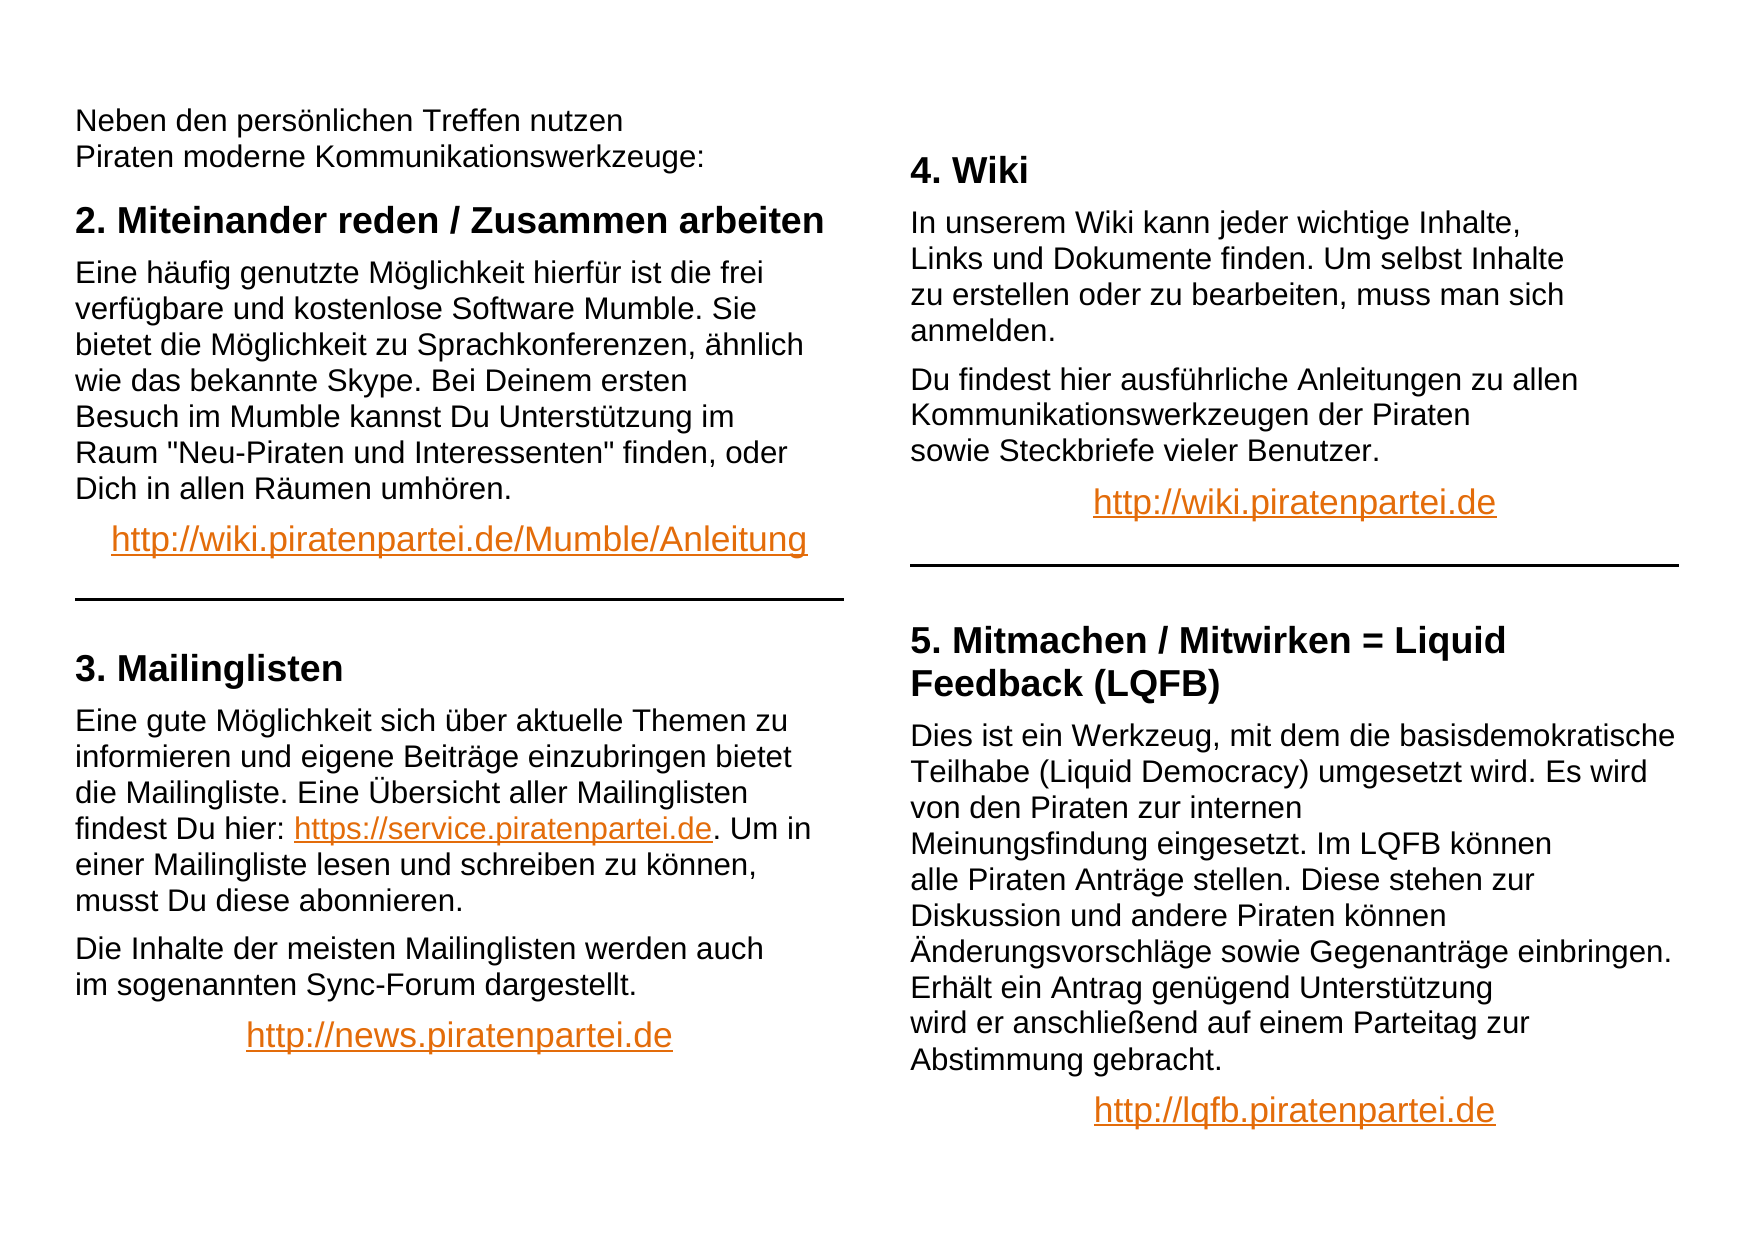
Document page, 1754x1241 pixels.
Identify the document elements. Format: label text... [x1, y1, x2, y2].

text 3. Mailinglisten [344, 656, 393, 689]
text alle Piraten Anträge stellen. Diese stehen zur [1548, 861, 1679, 897]
text 3. Mailinglisten [75, 646, 341, 689]
text Eine häufig genutzte Möglichkeit hierfür ist die frei [75, 254, 384, 290]
text einer Mailingliste lesen und schreiben zu können, [75, 846, 413, 882]
text Besuch im Mumble kannst Du Unterstützung im [75, 398, 461, 434]
text bietet die Möglichkeit zu Sprachkonferenzen, ähnlich [800, 326, 844, 362]
text im sogenannten Sync-Forum dargestellt. [491, 966, 844, 1002]
text 3. Mailinglisten [820, 646, 844, 677]
text Feedback (LQFB) [910, 661, 943, 704]
text sowie Steckbriefe vieler Benutzer. [1138, 432, 1679, 468]
text http://wiki.piratenpartei.de/Mumble/Anleitung [722, 518, 826, 559]
text zu erstellen oder zu bearbeiten, muss man sich [910, 276, 1679, 312]
text Eine häufig genutzte Möglichkeit hierfür ist die frei [426, 254, 459, 289]
text [1300, 312, 1387, 348]
text http://news.piratenpartei.de [469, 1014, 500, 1049]
text Dich in allen Räumen umhören. [711, 483, 751, 506]
text 5. Mitmachen / Mitwirken = Liquid [1336, 618, 1679, 661]
text 2. Miteinander reden / Zusammen arbeiten [500, 199, 561, 214]
text http://news.piratenpartei.de [75, 1014, 475, 1055]
text anmelden. [910, 312, 1303, 348]
text 3. Mailinglisten [311, 646, 375, 673]
text Raum "Neu-Piraten und Interessenten" finden, oder [759, 434, 844, 470]
text http://lqfb.piratenpartei.de [910, 1089, 1679, 1130]
text verfügbare und kostenlose Software Mumble. Sie [194, 290, 486, 326]
text Kommunikationswerkzeugen der Piraten [1131, 396, 1377, 432]
text sowie Steckbriefe vieler Benutzer. [910, 432, 979, 462]
text sowie Steckbriefe vieler Benutzer. [1027, 432, 1092, 452]
text einer Mailingliste lesen und schreiben zu können, [474, 846, 568, 882]
text informieren und eigene Beiträge einzubringen bietet [374, 738, 844, 774]
text Kommunikationswerkzeugen der Piraten [943, 396, 988, 412]
text Dies ist ein Werkzeug, mit dem die basisdemokratische Teilhabe (Liquid Democracy) umgesetzt wird. Es wird von den Piraten zur internen [910, 763, 961, 821]
text Feedback (LQFB) [1505, 661, 1679, 704]
text wie das bekannte Skype. Bei Deinem ersten [487, 362, 797, 398]
text http://wiki.piratenpartei.de [966, 481, 1014, 500]
text 5. Mitmachen / Mitwirken = Liquid [910, 618, 964, 661]
text einer Mailingliste lesen und schreiben zu können, [416, 863, 482, 882]
text Kommunikationswerkzeugen der Piraten [1059, 396, 1115, 411]
text In unserem Wiki kann jeder wichtige Inhalte, [910, 204, 983, 240]
text bietet die Möglichkeit zu Sprachkonferenzen, ähnlich [75, 326, 119, 350]
text im sogenannten Sync-Forum dargestellt. [75, 966, 449, 1002]
text http://wiki.piratenpartei.de/Mumble/Anleitung [338, 518, 705, 554]
text 3. Mailinglisten [725, 646, 752, 669]
text Eine häufig genutzte Möglichkeit hierfür ist die frei [489, 254, 562, 290]
text die Mailingliste. Eine Übersicht aller Mailinglisten [75, 774, 357, 810]
text 2. Miteinander reden / Zusammen arbeiten [535, 199, 844, 242]
text alle Piraten Anträge stellen. Diese stehen zur [932, 861, 1499, 897]
text Feedback (LQFB) [947, 666, 965, 684]
text Kommunikationswerkzeugen der Piraten [1367, 396, 1445, 432]
text Du findest hier ausführliche Anleitungen zu allen [1188, 361, 1306, 388]
text sowie Steckbriefe vieler Benutzer. [1075, 438, 1131, 468]
text Du findest hier ausführliche Anleitungen zu allen [910, 361, 989, 396]
text http://wiki.piratenpartei.de/Mumble/Anleitung [171, 530, 237, 554]
text http://wiki.piratenpartei.de [1221, 481, 1265, 503]
text Meinungsfindung eingesetzt. Im LQFB können [1394, 825, 1591, 861]
text Eine häufig genutzte Möglichkeit hierfür ist die frei [556, 254, 678, 290]
text 5. Mitmachen / Mitwirken = Liquid [961, 618, 1016, 659]
text Neben den persönlichen Treffen nutzen [75, 102, 844, 138]
text Feedback (LQFB) [999, 661, 1537, 704]
text verfügbare und kostenlose Software Mumble. Sie [75, 290, 227, 326]
text Feedback (LQFB) [1004, 661, 1026, 678]
text Die Inhalte der meisten Mailinglisten werden auch [509, 930, 844, 966]
text Links und Dokumente finden. Um selbst Inhalte [910, 240, 1023, 276]
text http://news.piratenpartei.de [494, 1014, 844, 1055]
text einer Mailingliste lesen und schreiben zu können, [534, 846, 844, 882]
text Piraten moderne Kommunikationswerkzeuge: [75, 138, 844, 174]
text Dich in allen Räumen umhören. [75, 470, 390, 506]
text verfügbare und kostenlose Software Mumble. Sie [489, 290, 627, 326]
text wird er anschließend auf einem Parteitag zur [910, 1004, 1679, 1041]
text im sogenannten Sync-Forum dargestellt. [447, 966, 497, 1002]
text Kommunikationswerkzeugen der Piraten [910, 406, 976, 432]
text findest Du hier: https://service.piratenpartei.de. Um in [451, 810, 569, 841]
text Dies ist ein Werkzeug, mit dem die basisdemokratische Teilhabe (Liquid Democracy) umgesetzt wird. Es wird von den Piraten zur internen [977, 717, 1679, 825]
text findest Du hier: https://service.piratenpartei.de. Um in [75, 810, 407, 846]
text alle Piraten Anträge stellen. Diese stehen zur [1477, 861, 1574, 897]
text Abstimmung gebracht. [910, 1041, 1679, 1076]
text Eine häufig genutzte Möglichkeit hierfür ist die frei [634, 254, 844, 290]
text Du findest hier ausführliche Anleitungen zu allen [1390, 361, 1445, 396]
text findest Du hier: https://service.piratenpartei.de. Um in [405, 810, 463, 841]
text bietet die Möglichkeit zu Sprachkonferenzen, ähnlich [169, 326, 370, 362]
text bietet die Möglichkeit zu Sprachkonferenzen, ähnlich [362, 326, 798, 362]
text Diskussion und andere Piraten können Änderungsvorschläge sowie Gegenanträge einbringen. [910, 897, 1658, 969]
text http://wiki.piratenpartei.de/Mumble/Anleitung [180, 518, 342, 554]
text Du findest hier ausführliche Anleitungen zu allen [1438, 361, 1679, 396]
text Dich in allen Räumen umhören. [808, 470, 844, 506]
text findest Du hier: https://service.piratenpartei.de. Um in [573, 810, 844, 846]
text sowie Steckbriefe vieler Benutzer. [1119, 442, 1149, 468]
text Feedback (LQFB) [966, 661, 1001, 704]
text Erhält ein Antrag genügend Unterstützung [910, 969, 1679, 1004]
text http://wiki.piratenpartei.de [1014, 499, 1119, 522]
text 2. Miteinander reden / Zusammen arbeiten [75, 199, 534, 242]
text 5. Mitmachen / Mitwirken = Liquid [1009, 618, 1344, 661]
text die Mailingliste. Eine Übersicht aller Mailinglisten [339, 774, 400, 810]
text Links und Dokumente finden. Um selbst Inhalte [1433, 240, 1679, 276]
text Meinungsfindung eingesetzt. Im LQFB können [910, 825, 1390, 861]
text Besuch im Mumble kannst Du Unterstützung im [743, 398, 793, 431]
text Eine gute Möglichkeit sich über aktuelle Themen zu [387, 702, 844, 738]
text sowie Steckbriefe vieler Benutzer. [984, 432, 1070, 468]
text http://wiki.piratenpartei.de [1013, 481, 1091, 515]
text http://wiki.piratenpartei.de/Mumble/Anleitung [75, 518, 160, 559]
text wie das bekannte Skype. Bei Deinem ersten [75, 362, 198, 398]
text Dies ist ein Werkzeug, mit dem die basisdemokratische Teilhabe (Liquid Democracy) umgesetzt wird. Es wird von den Piraten zur internen [945, 717, 998, 781]
text Links und Dokumente finden. Um selbst Inhalte [939, 240, 1394, 276]
text Besuch im Mumble kannst Du Unterstützung im [457, 398, 754, 434]
text 3. Mailinglisten [755, 646, 774, 667]
text die Mailingliste. Eine Übersicht aller Mailinglisten [375, 774, 844, 810]
text Eine gute Möglichkeit sich über aktuelle Themen zu [75, 702, 342, 738]
text [1333, 312, 1679, 348]
text Links und Dokumente finden. Um selbst Inhalte [1355, 240, 1431, 276]
text Kommunikationswerkzeugen der Piraten [990, 396, 1084, 432]
text musst Du diese abonnieren. [500, 882, 533, 914]
text informieren und eigene Beiträge einzubringen bietet [75, 738, 381, 774]
text http://wiki.piratenpartei.de [1137, 481, 1233, 516]
text bietet die Möglichkeit zu Sprachkonferenzen, ähnlich [75, 326, 189, 362]
text Die Inhalte der meisten Mailinglisten werden auch [75, 930, 429, 966]
text http://wiki.piratenpartei.de [1272, 481, 1679, 522]
text 4. Wiki [910, 149, 1679, 192]
text verfügbare und kostenlose Software Mumble. Sie [789, 290, 844, 323]
text http://wiki.piratenpartei.de [1266, 488, 1290, 516]
text Raum "Neu-Piraten und Interessenten" finden, oder [75, 434, 768, 470]
text verfügbare und kostenlose Software Mumble. Sie [462, 290, 514, 316]
text Du findest hier ausführliche Anleitungen zu allen [988, 361, 1160, 396]
text http://wiki.piratenpartei.de [951, 490, 1025, 522]
text In unserem Wiki kann jeder wichtige Inhalte, [967, 204, 1066, 240]
text wie das bekannte Skype. Bei Deinem ersten [194, 362, 493, 398]
text http://wiki.piratenpartei.de [1098, 481, 1141, 516]
text Meinungsfindung eingesetzt. Im LQFB können [1578, 825, 1679, 861]
text In unserem Wiki kann jeder wichtige Inhalte, [1039, 204, 1679, 240]
text Die Inhalte der meisten Mailinglisten werden auch [427, 930, 512, 966]
text musst Du diese abonnieren. [530, 882, 844, 918]
text Dich in allen Räumen umhören. [368, 470, 809, 506]
text musst Du diese abonnieren. [415, 882, 505, 918]
text Kommunikationswerkzeugen der Piraten [1435, 396, 1679, 432]
text http://wiki.piratenpartei.de [910, 496, 941, 522]
text musst Du diese abonnieren. [75, 882, 426, 918]
text Eine gute Möglichkeit sich über aktuelle Themen zu [359, 702, 393, 738]
text wie das bekannte Skype. Bei Deinem ersten [784, 362, 827, 398]
text Du findest hier ausführliche Anleitungen zu allen [1153, 361, 1385, 396]
text verfügbare und kostenlose Software Mumble. Sie [586, 290, 815, 326]
text Diskussion und andere Piraten können Änderungsvorschläge sowie Gegenanträge einbringen. [1606, 914, 1679, 969]
text 3. Mailinglisten [371, 646, 829, 689]
